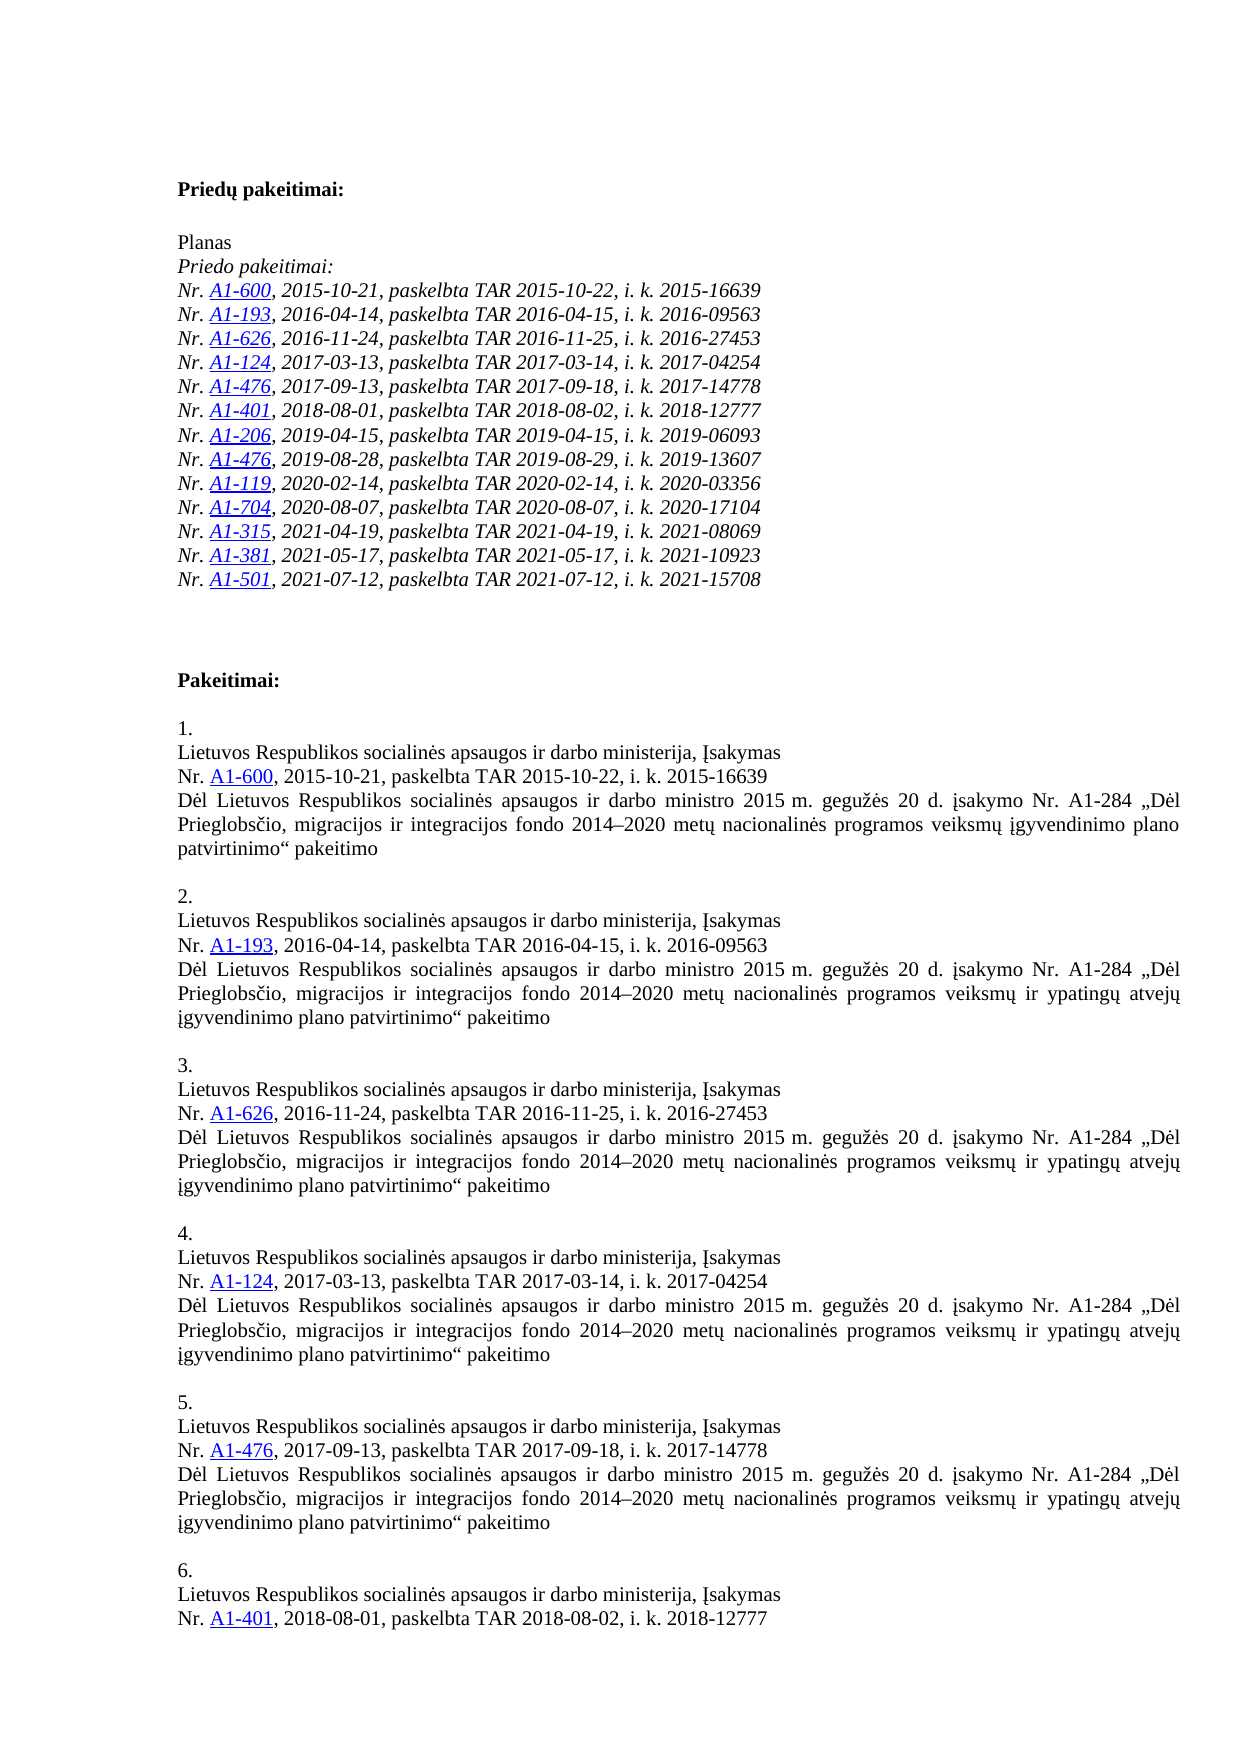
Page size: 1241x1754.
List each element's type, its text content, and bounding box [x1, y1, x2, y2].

text 1. [177, 716, 1181, 740]
text Lietuvos Respublikos socialinės apsaugos ir darbo ministerija, Įsakymas [177, 1245, 1181, 1269]
text Nr. A1-501, 2021-07-12, paskelbta TAR 2021-07-12, i. k. 2021-15708 [177, 567, 1181, 591]
text Nr. A1-206, 2019-04-15, paskelbta TAR 2019-04-15, i. k. 2019-06093 [177, 422, 1181, 447]
text Nr. A1-119, 2020-02-14, paskelbta TAR 2020-02-14, i. k. 2020-03356 [177, 471, 1181, 495]
text Lietuvos Respublikos socialinės apsaugos ir darbo ministerija, Įsakymas [177, 1582, 1181, 1606]
text Dėl Lietuvos Respublikos socialinės apsaugos ir darbo ministro 2015 m. gegužės 20 d. įsakymo Nr. A1-284 „Dėl Prieglobsčio, migracijos ir integracijos fondo 2014–2020 metų nacionalinės programos veiksmų ir ypatingų atvejų įgyvendinimo plano patvirtinimo“ pakeitimo [177, 1125, 1181, 1197]
text Lietuvos Respublikos socialinės apsaugos ir darbo ministerija, Įsakymas [177, 1077, 1181, 1101]
text Nr. A1-476, 2017-09-13, paskelbta TAR 2017-09-18, i. k. 2017-14778 [177, 374, 1181, 398]
text Nr. A1-124, 2017-03-13, paskelbta TAR 2017-03-14, i. k. 2017-04254 [177, 350, 1181, 374]
text 3. [177, 1053, 1181, 1077]
text Nr. A1-476, 2019-08-28, paskelbta TAR 2019-08-29, i. k. 2019-13607 [177, 447, 1181, 471]
text Priedų pakeitimai: [177, 177, 1181, 201]
text Nr. A1-401, 2018-08-01, paskelbta TAR 2018-08-02, i. k. 2018-12777 [177, 1606, 1181, 1630]
text Nr. A1-626, 2016-11-24, paskelbta TAR 2016-11-25, i. k. 2016-27453 [177, 1101, 1181, 1125]
text Nr. A1-381, 2021-05-17, paskelbta TAR 2021-05-17, i. k. 2021-10923 [177, 543, 1181, 567]
text Dėl Lietuvos Respublikos socialinės apsaugos ir darbo ministro 2015 m. gegužės 20 d. įsakymo Nr. A1-284 „Dėl Prieglobsčio, migracijos ir integracijos fondo 2014–2020 metų nacionalinės programos veiksmų ir ypatingų atvejų įgyvendinimo plano patvirtinimo“ pakeitimo [177, 1462, 1181, 1534]
text Lietuvos Respublikos socialinės apsaugos ir darbo ministerija, Įsakymas [177, 1414, 1181, 1438]
text Priedo pakeitimai: [177, 254, 1181, 278]
text Lietuvos Respublikos socialinės apsaugos ir darbo ministerija, Įsakymas [177, 740, 1181, 764]
text Nr. A1-193, 2016-04-14, paskelbta TAR 2016-04-15, i. k. 2016-09563 [177, 932, 1181, 957]
text 2. [177, 884, 1181, 908]
text Pakeitimai: [177, 668, 1181, 692]
text Nr. A1-124, 2017-03-13, paskelbta TAR 2017-03-14, i. k. 2017-04254 [177, 1269, 1181, 1293]
text Dėl Lietuvos Respublikos socialinės apsaugos ir darbo ministro 2015 m. gegužės 20 d. įsakymo Nr. A1-284 „Dėl Prieglobsčio, migracijos ir integracijos fondo 2014–2020 metų nacionalinės programos veiksmų ir ypatingų atvejų įgyvendinimo plano patvirtinimo“ pakeitimo [177, 1293, 1181, 1366]
text Lietuvos Respublikos socialinės apsaugos ir darbo ministerija, Įsakymas [177, 908, 1181, 932]
text Nr. A1-626, 2016-11-24, paskelbta TAR 2016-11-25, i. k. 2016-27453 [177, 326, 1181, 350]
text Planas [177, 230, 1181, 254]
text Nr. A1-600, 2015-10-21, paskelbta TAR 2015-10-22, i. k. 2015-16639 [177, 278, 1181, 302]
text Nr. A1-315, 2021-04-19, paskelbta TAR 2021-04-19, i. k. 2021-08069 [177, 519, 1181, 543]
text Dėl Lietuvos Respublikos socialinės apsaugos ir darbo ministro 2015 m. gegužės 20 d. įsakymo Nr. A1-284 „Dėl Prieglobsčio, migracijos ir integracijos fondo 2014–2020 metų nacionalinės programos veiksmų ir ypatingų atvejų įgyvendinimo plano patvirtinimo“ pakeitimo [177, 957, 1181, 1029]
text Nr. A1-401, 2018-08-01, paskelbta TAR 2018-08-02, i. k. 2018-12777 [177, 398, 1181, 422]
text Dėl Lietuvos Respublikos socialinės apsaugos ir darbo ministro 2015 m. gegužės 20 d. įsakymo Nr. A1-284 „Dėl Prieglobsčio, migracijos ir integracijos fondo 2014–2020 metų nacionalinės programos veiksmų įgyvendinimo plano patvirtinimo“ pakeitimo [177, 788, 1181, 860]
text Nr. A1-193, 2016-04-14, paskelbta TAR 2016-04-15, i. k. 2016-09563 [177, 302, 1181, 326]
text 5. [177, 1390, 1181, 1414]
text Nr. A1-704, 2020-08-07, paskelbta TAR 2020-08-07, i. k. 2020-17104 [177, 495, 1181, 519]
text 4. [177, 1221, 1181, 1245]
text Nr. A1-600, 2015-10-21, paskelbta TAR 2015-10-22, i. k. 2015-16639 [177, 764, 1181, 788]
text 6. [177, 1558, 1181, 1582]
text Nr. A1-476, 2017-09-13, paskelbta TAR 2017-09-18, i. k. 2017-14778 [177, 1438, 1181, 1462]
